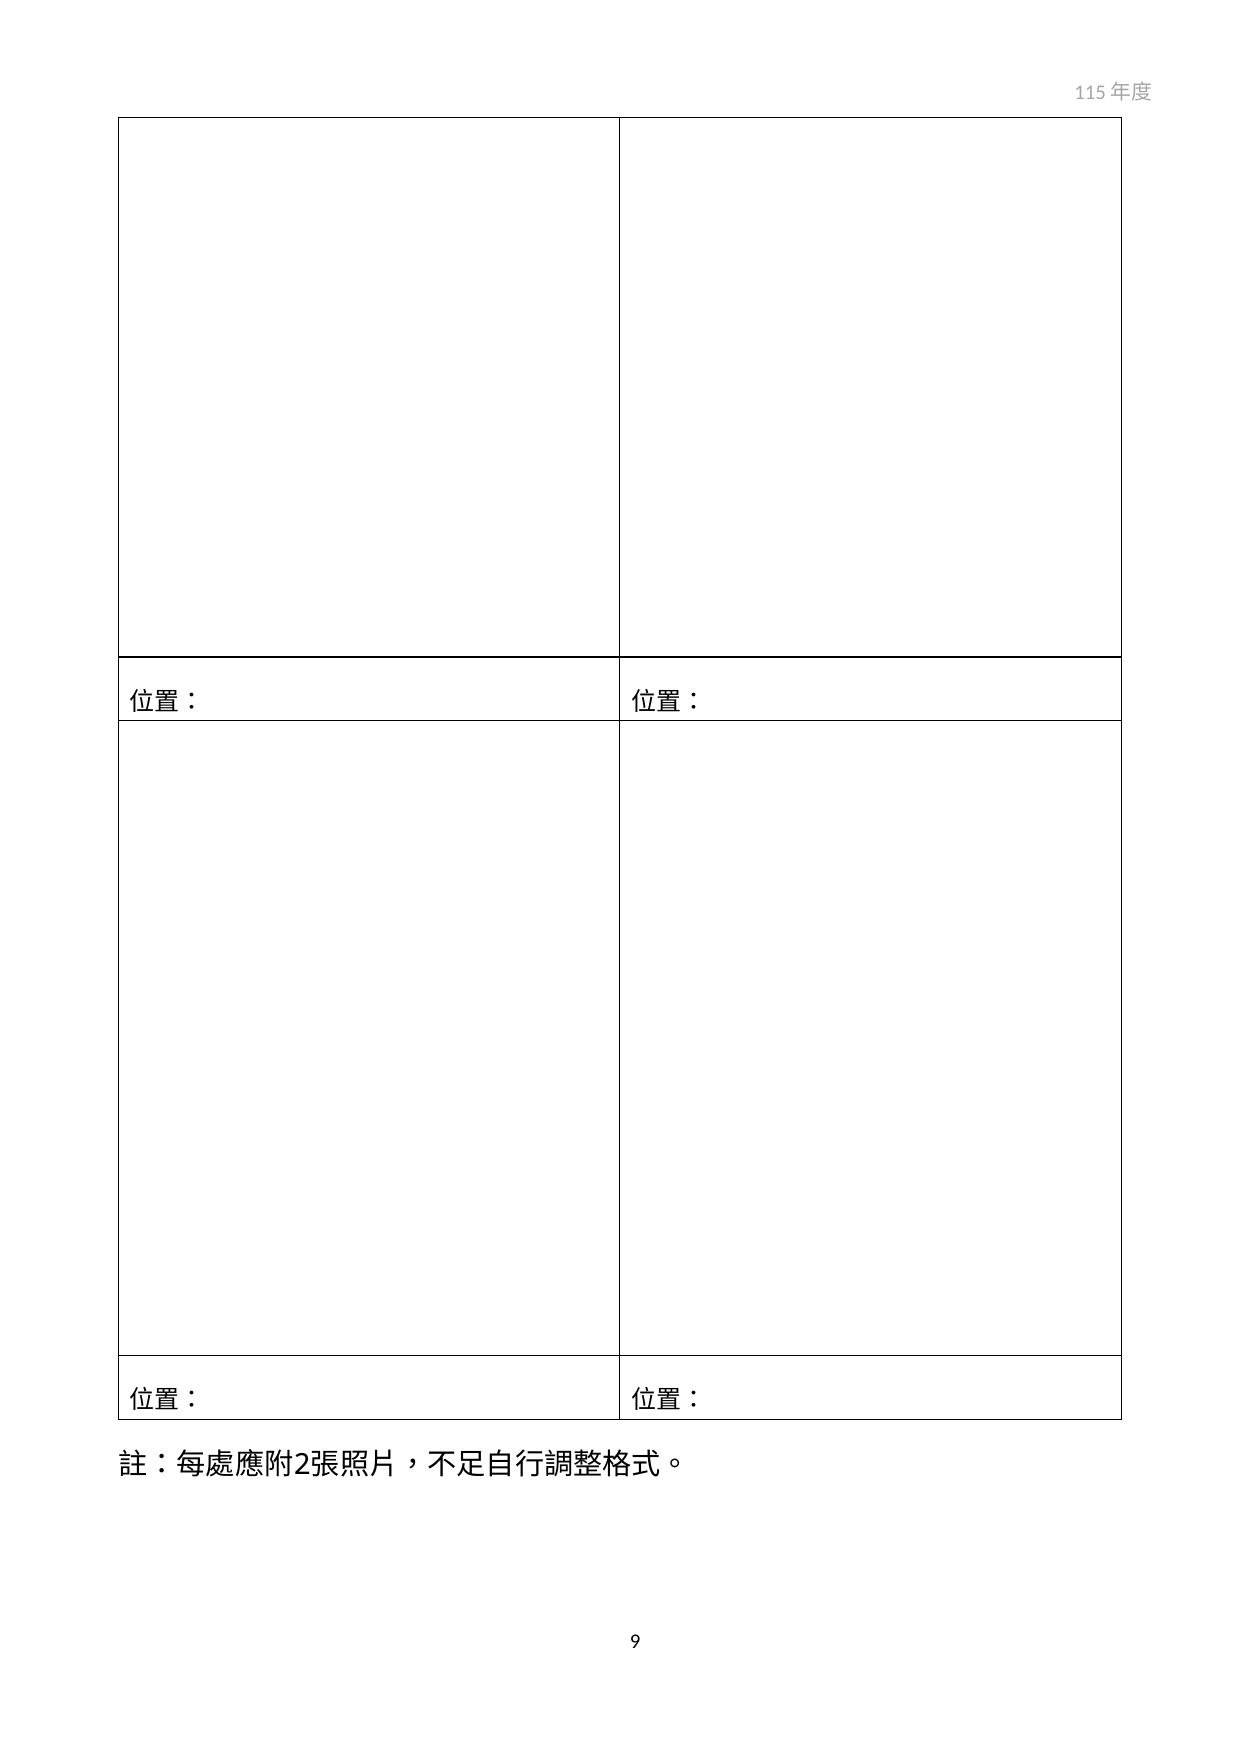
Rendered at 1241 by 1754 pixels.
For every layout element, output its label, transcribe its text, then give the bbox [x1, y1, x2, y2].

table_cell 位置： [620, 1356, 1121, 1419]
table_cell [119, 721, 619, 1355]
table_cell [620, 721, 1121, 1355]
table_cell 位置： [119, 658, 619, 720]
text 註：每處應附2張照片，不足自行調整格式。 [118, 1420, 1152, 1482]
table_cell [620, 118, 1121, 656]
table_cell 位置： [119, 1356, 619, 1419]
table_cell 位置： [620, 658, 1121, 720]
table_cell [119, 118, 619, 656]
